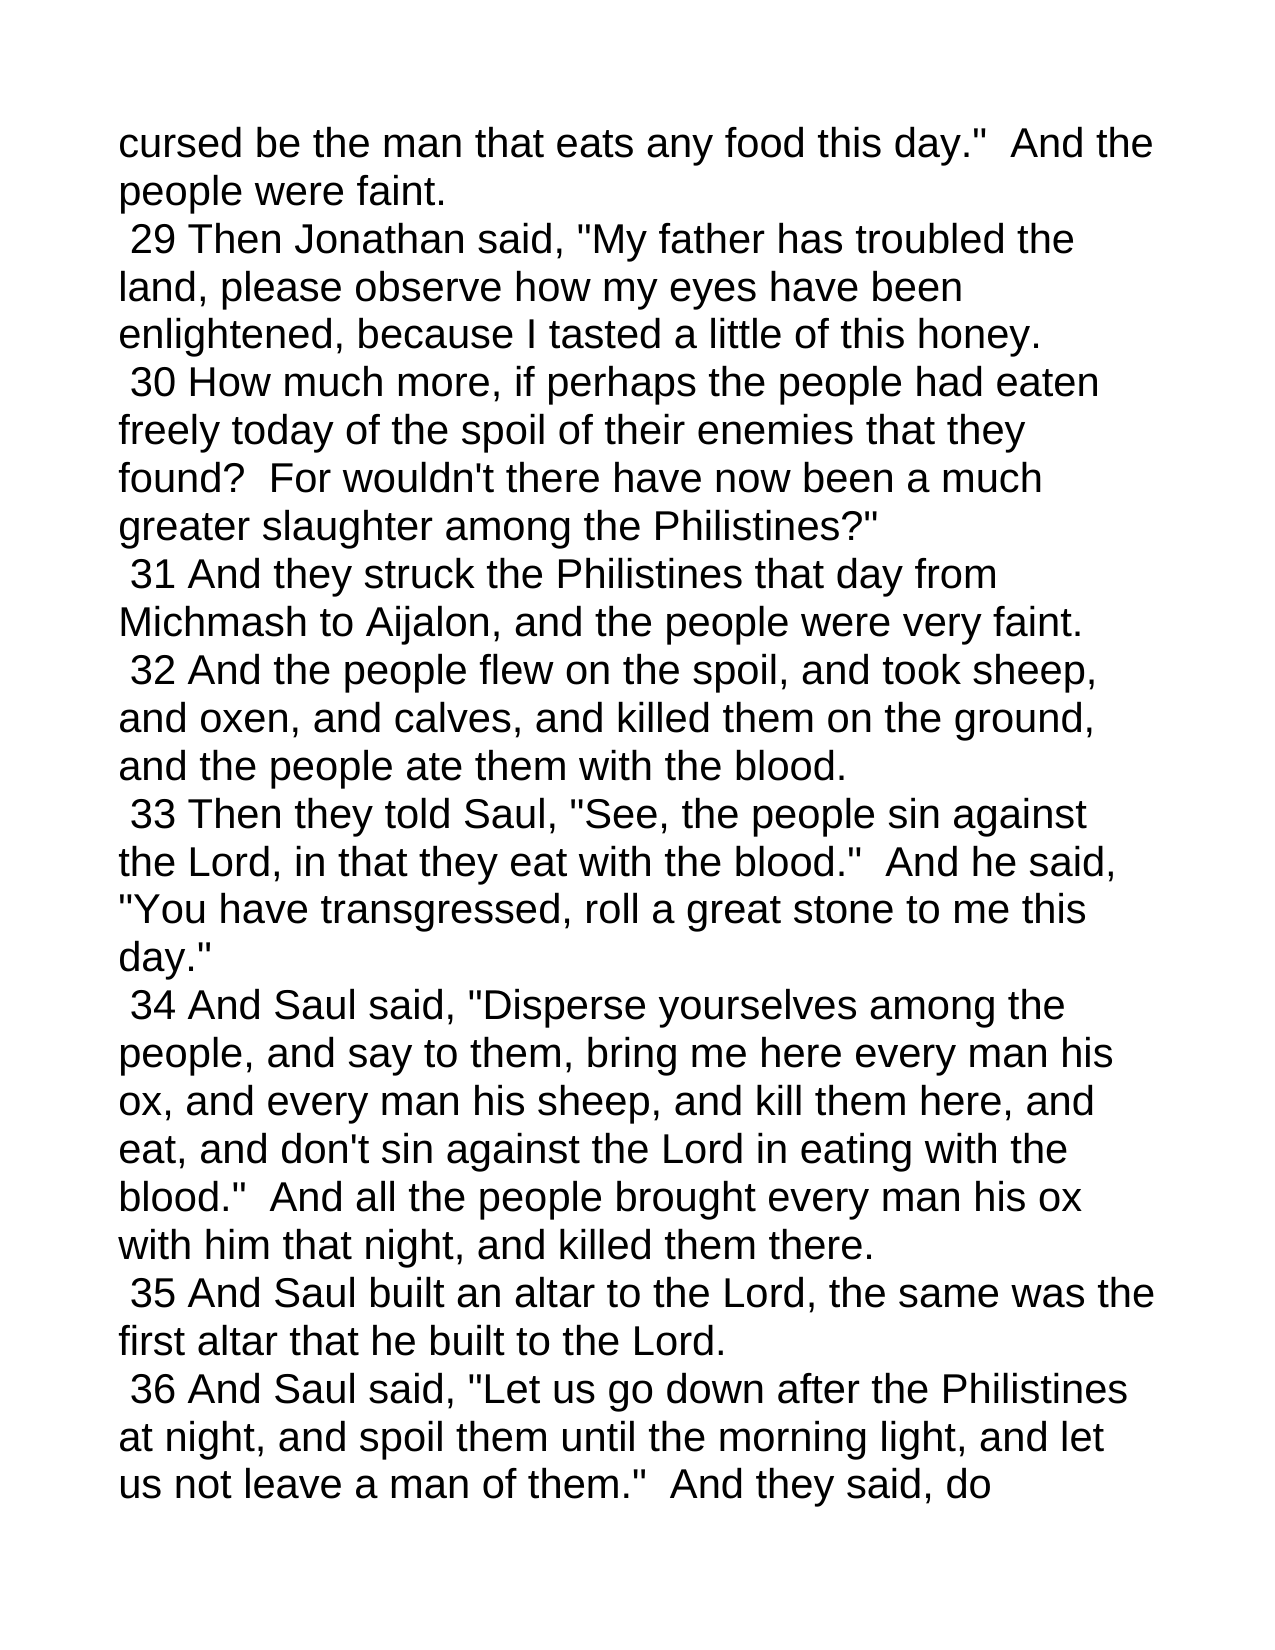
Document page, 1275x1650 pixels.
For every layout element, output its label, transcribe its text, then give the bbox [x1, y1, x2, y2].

text 36 And Saul said, "Let us go down after the Philistines at night, and spoil them until the morning light, and let us not leave a man of them." And they said, do [118, 1364, 1157, 1508]
text 33 Then they told Saul, "See, the people sin against the Lord, in that they eat with the blood." And he said, "You have transgressed, roll a great stone to me this day." [118, 789, 1157, 981]
text 29 Then Jonathan said, "My father has troubled the land, please observe how my eyes have been enlightened, because I tasted a little of this honey. [118, 214, 1157, 358]
text 32 And the people flew on the spoil, and took sheep, and oxen, and calves, and killed them on the ground, and the people ate them with the blood. [118, 645, 1157, 789]
text 30 How much more, if perhaps the people had eaten freely today of the spoil of their enemies that they found? For wouldn't there have now been a much greater slaughter among the Philistines?" [118, 358, 1157, 549]
text 34 And Saul said, "Disperse yourselves among the people, and say to them, bring me here every man his ox, and every man his sheep, and kill them here, and eat, and don't sin against the Lord in eating with the blood." And all the people brought every man his ox with him that night, and killed them there. [118, 981, 1157, 1268]
text 31 And they struck the Philistines that day from Michmash to Aijalon, and the people were very faint. [118, 549, 1157, 645]
text cursed be the man that eats any food this day." And the people were faint. [118, 118, 1157, 214]
text 35 And Saul built an altar to the Lord, the same was the first altar that he built to the Lord. [118, 1268, 1157, 1364]
